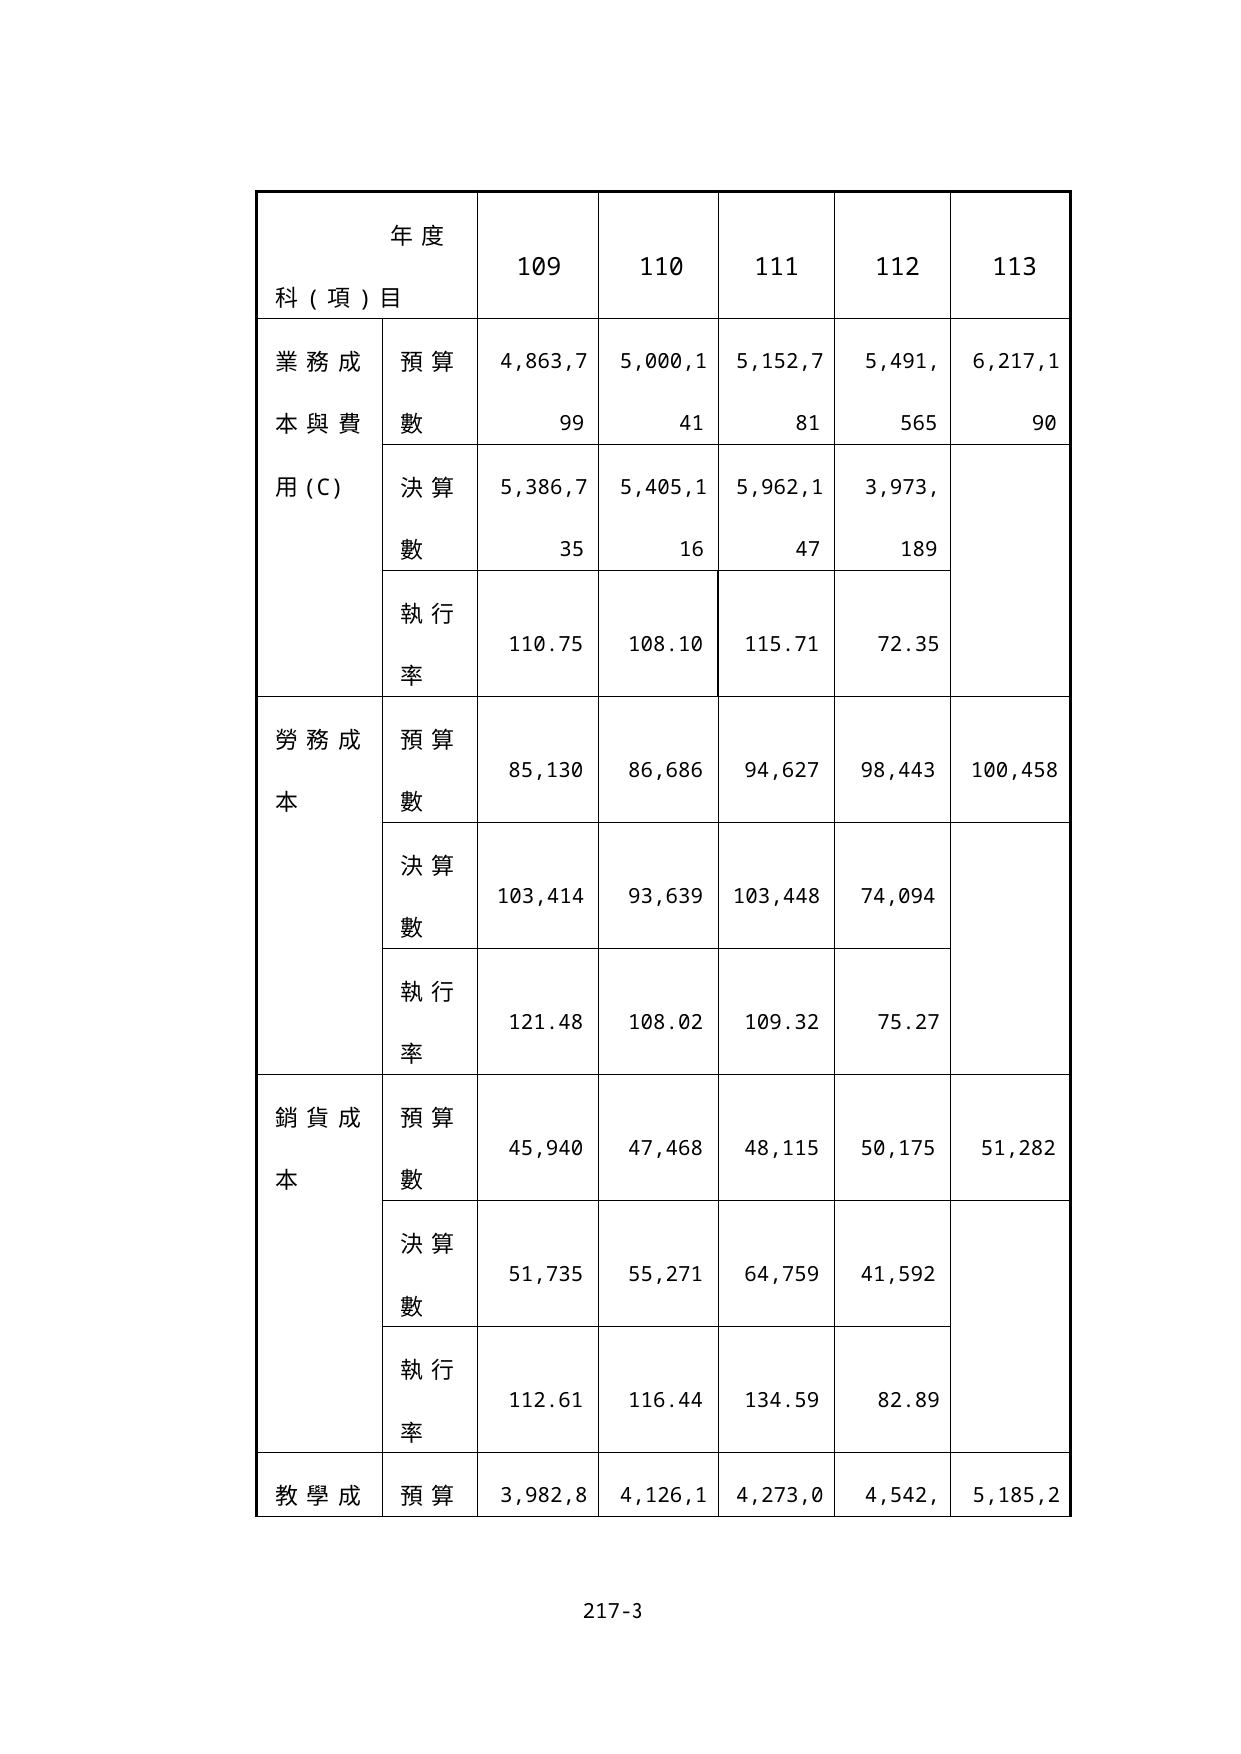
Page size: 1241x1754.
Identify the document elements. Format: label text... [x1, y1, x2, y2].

table_cell 115.71 [719, 571, 834, 696]
table_cell 108.10 [599, 571, 717, 696]
table_cell 51,735 [478, 1201, 598, 1326]
table_cell 3,982,8 [478, 1453, 598, 1516]
table_cell 4,863,799 [478, 319, 598, 444]
table_cell 決算數 [383, 823, 477, 948]
table_cell 103,414 [478, 823, 598, 948]
table_cell 決算數 [383, 445, 477, 570]
table_cell 5,962,147 [719, 445, 834, 570]
table_cell 4,273,0 [719, 1453, 834, 1516]
table_cell 100,458 [951, 697, 1069, 822]
table_cell 108.02 [599, 949, 718, 1074]
table_cell 預算數 [383, 1075, 477, 1200]
table_cell 教學成 [258, 1453, 382, 1516]
table_cell 勞務成本 [258, 697, 382, 1074]
table_header 109 [478, 193, 598, 318]
table_cell 5,386,735 [478, 445, 598, 570]
table_cell 執行率 [383, 1327, 477, 1452]
table_cell 103,448 [719, 823, 834, 948]
table_cell 5,152,781 [719, 319, 834, 444]
table_cell 75.27 [835, 949, 950, 1074]
table_header 113 [951, 193, 1069, 318]
table_cell 3,973,189 [835, 445, 950, 570]
table_cell 銷貨成本 [258, 1075, 382, 1452]
table_cell 134.59 [719, 1327, 834, 1452]
table_cell 93,639 [599, 823, 718, 948]
table_header 112 [835, 193, 950, 318]
table_cell 決算數 [383, 1201, 477, 1326]
table_cell 預算數 [383, 697, 477, 822]
table_cell 5,491,565 [835, 319, 950, 444]
table_cell 109.32 [719, 949, 834, 1074]
table_cell 執行率 [383, 949, 477, 1074]
table_cell 110.75 [478, 571, 598, 696]
table_cell 51,282 [951, 1075, 1069, 1200]
table_cell 121.48 [478, 949, 598, 1074]
table_cell 6,217,190 [951, 319, 1069, 444]
table_cell 5,185,2 [951, 1453, 1069, 1516]
table_cell 112.61 [478, 1327, 598, 1452]
table_cell 5,000,141 [599, 319, 718, 444]
table_cell 72.35 [835, 571, 950, 696]
table_cell 41,592 [835, 1201, 950, 1326]
table_cell [951, 1201, 1069, 1452]
table_cell 48,115 [719, 1075, 834, 1200]
table_cell 98,443 [835, 697, 950, 822]
table_cell 5,405,116 [599, 445, 718, 570]
table_cell 業務成本與費用(C) [258, 319, 382, 696]
table_cell 50,175 [835, 1075, 950, 1200]
table_cell 86,686 [599, 697, 718, 822]
table_cell 94,627 [719, 697, 834, 822]
table_cell 74,094 [835, 823, 950, 948]
table_cell 預算 [383, 1453, 477, 1516]
table_header 110 [599, 193, 718, 318]
table_cell 4,542, [835, 1453, 950, 1516]
table_header 111 [719, 193, 834, 318]
table_cell 55,271 [599, 1201, 718, 1326]
table_cell [951, 445, 1069, 696]
table_cell 64,759 [719, 1201, 834, 1326]
table_cell 85,130 [478, 697, 598, 822]
table_cell 預算數 [383, 319, 477, 444]
table_cell [951, 823, 1069, 1074]
table_cell 47,468 [599, 1075, 718, 1200]
table_header 年度 科(項)目 [258, 193, 477, 318]
table_cell 4,126,1 [599, 1453, 718, 1516]
table_cell 116.44 [599, 1327, 718, 1452]
table_cell 45,940 [478, 1075, 598, 1200]
table_cell 82.89 [835, 1327, 950, 1452]
table_cell 執行率 [383, 571, 477, 696]
